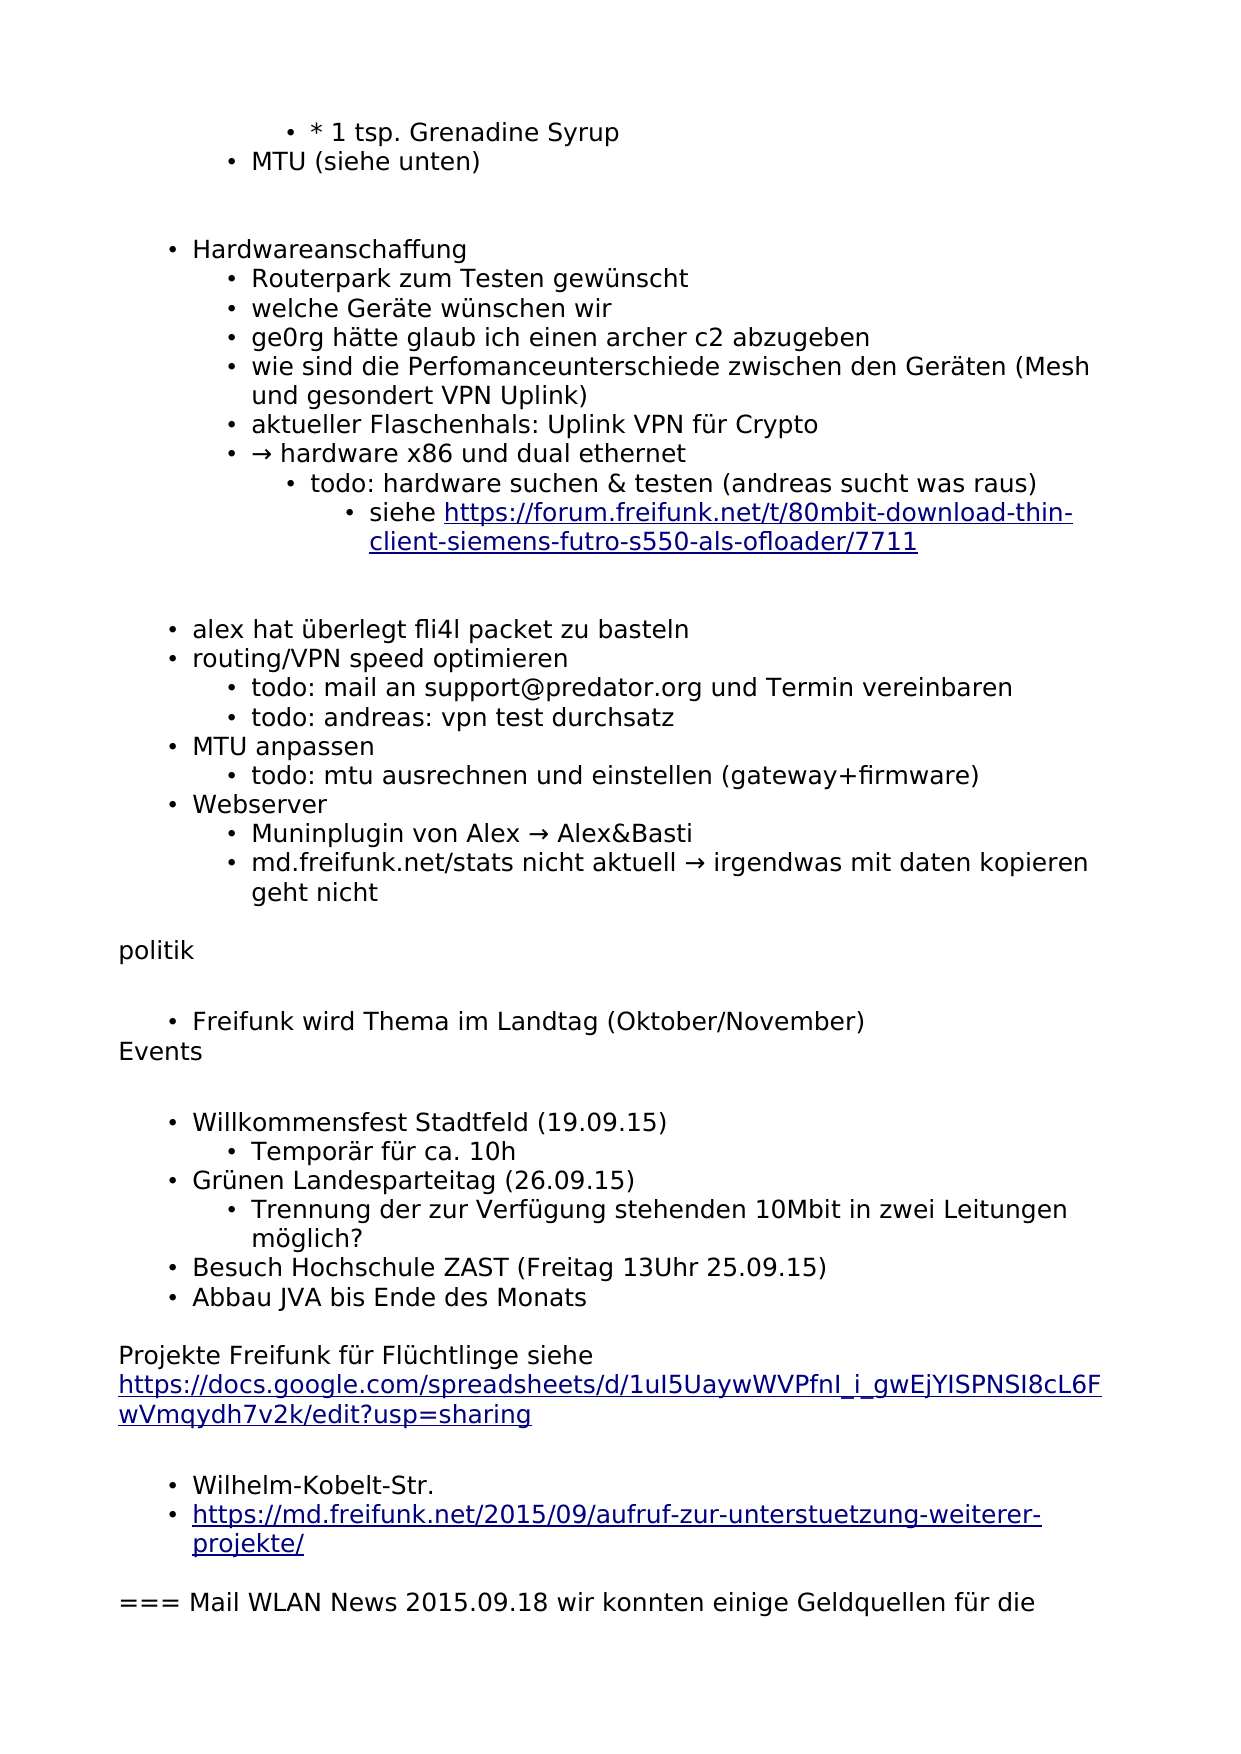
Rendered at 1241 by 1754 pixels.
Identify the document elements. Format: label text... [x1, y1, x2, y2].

list Hardwareanschaffung [177, 235, 1122, 264]
text politik [118, 936, 1122, 966]
list todo: mtu ausrechnen und einstellen (gateway+firmware) [236, 761, 1122, 790]
text Projekte Freifunk für Flüchtlinge siehe https://docs.google.com/spreadsheets/d/1uI5UaywWVPfnI_i_gwEjYISPNSI8cL6FwVmqydh7v2k/edit?usp=sharing [118, 1341, 1122, 1429]
text === Mail WLAN News 2015.09.18 wir konnten einige Geldquellen für die [118, 1588, 1122, 1617]
list aktueller Flaschenhals: Uplink VPN für Crypto [236, 410, 1122, 439]
list Wilhelm-Kobelt-Str. [177, 1471, 1122, 1500]
list wie sind die Perfomanceunterschiede zwischen den Geräten (Mesh und gesondert VPN Uplink) [236, 352, 1122, 410]
list alex hat überlegt fli4l packet zu basteln [177, 615, 1122, 644]
list https://md.freifunk.net/2015/09/aufruf-zur-unterstuetzung-weiterer-projekte/ [177, 1500, 1122, 1558]
list routing/VPN speed optimieren [177, 644, 1122, 673]
list todo: mail an support@predator.org und Termin vereinbaren [236, 673, 1122, 703]
list Trennung der zur Verfügung stehenden 10Mbit in zwei Leitungen möglich? [236, 1195, 1122, 1254]
list MTU anpassen [177, 732, 1122, 761]
list Abbau JVA bis Ende des Monats [177, 1283, 1122, 1312]
text Events [118, 1037, 1122, 1066]
list Willkommensfest Stadtfeld (19.09.15) [177, 1108, 1122, 1137]
list todo: andreas: vpn test durchsatz [236, 703, 1122, 732]
list ge0rg hätte glaub ich einen archer c2 abzugeben [236, 323, 1122, 352]
list → hardware x86 und dual ethernet [236, 439, 1122, 469]
list md.freifunk.net/stats nicht aktuell → irgendwas mit daten kopieren geht nicht [236, 848, 1122, 907]
list * 1 tsp. Grenadine Syrup [295, 118, 1122, 147]
list welche Geräte wünschen wir [236, 294, 1122, 323]
list Routerpark zum Testen gewünscht [236, 264, 1122, 294]
list siehe https://forum.freifunk.net/t/80mbit-download-thin-client-siemens-futro-s550-als-ofloader/7711 [354, 498, 1122, 556]
list Webserver [177, 790, 1122, 819]
list MTU (siehe unten) [236, 147, 1122, 176]
list Grünen Landesparteitag (26.09.15) [177, 1166, 1122, 1195]
list Temporär für ca. 10h [236, 1137, 1122, 1166]
list Muninplugin von Alex → Alex&Basti [236, 819, 1122, 848]
list Besuch Hochschule ZAST (Freitag 13Uhr 25.09.15) [177, 1254, 1122, 1283]
list Freifunk wird Thema im Landtag (Oktober/November) [177, 1007, 1122, 1037]
list todo: hardware suchen & testen (andreas sucht was raus) [295, 469, 1122, 498]
